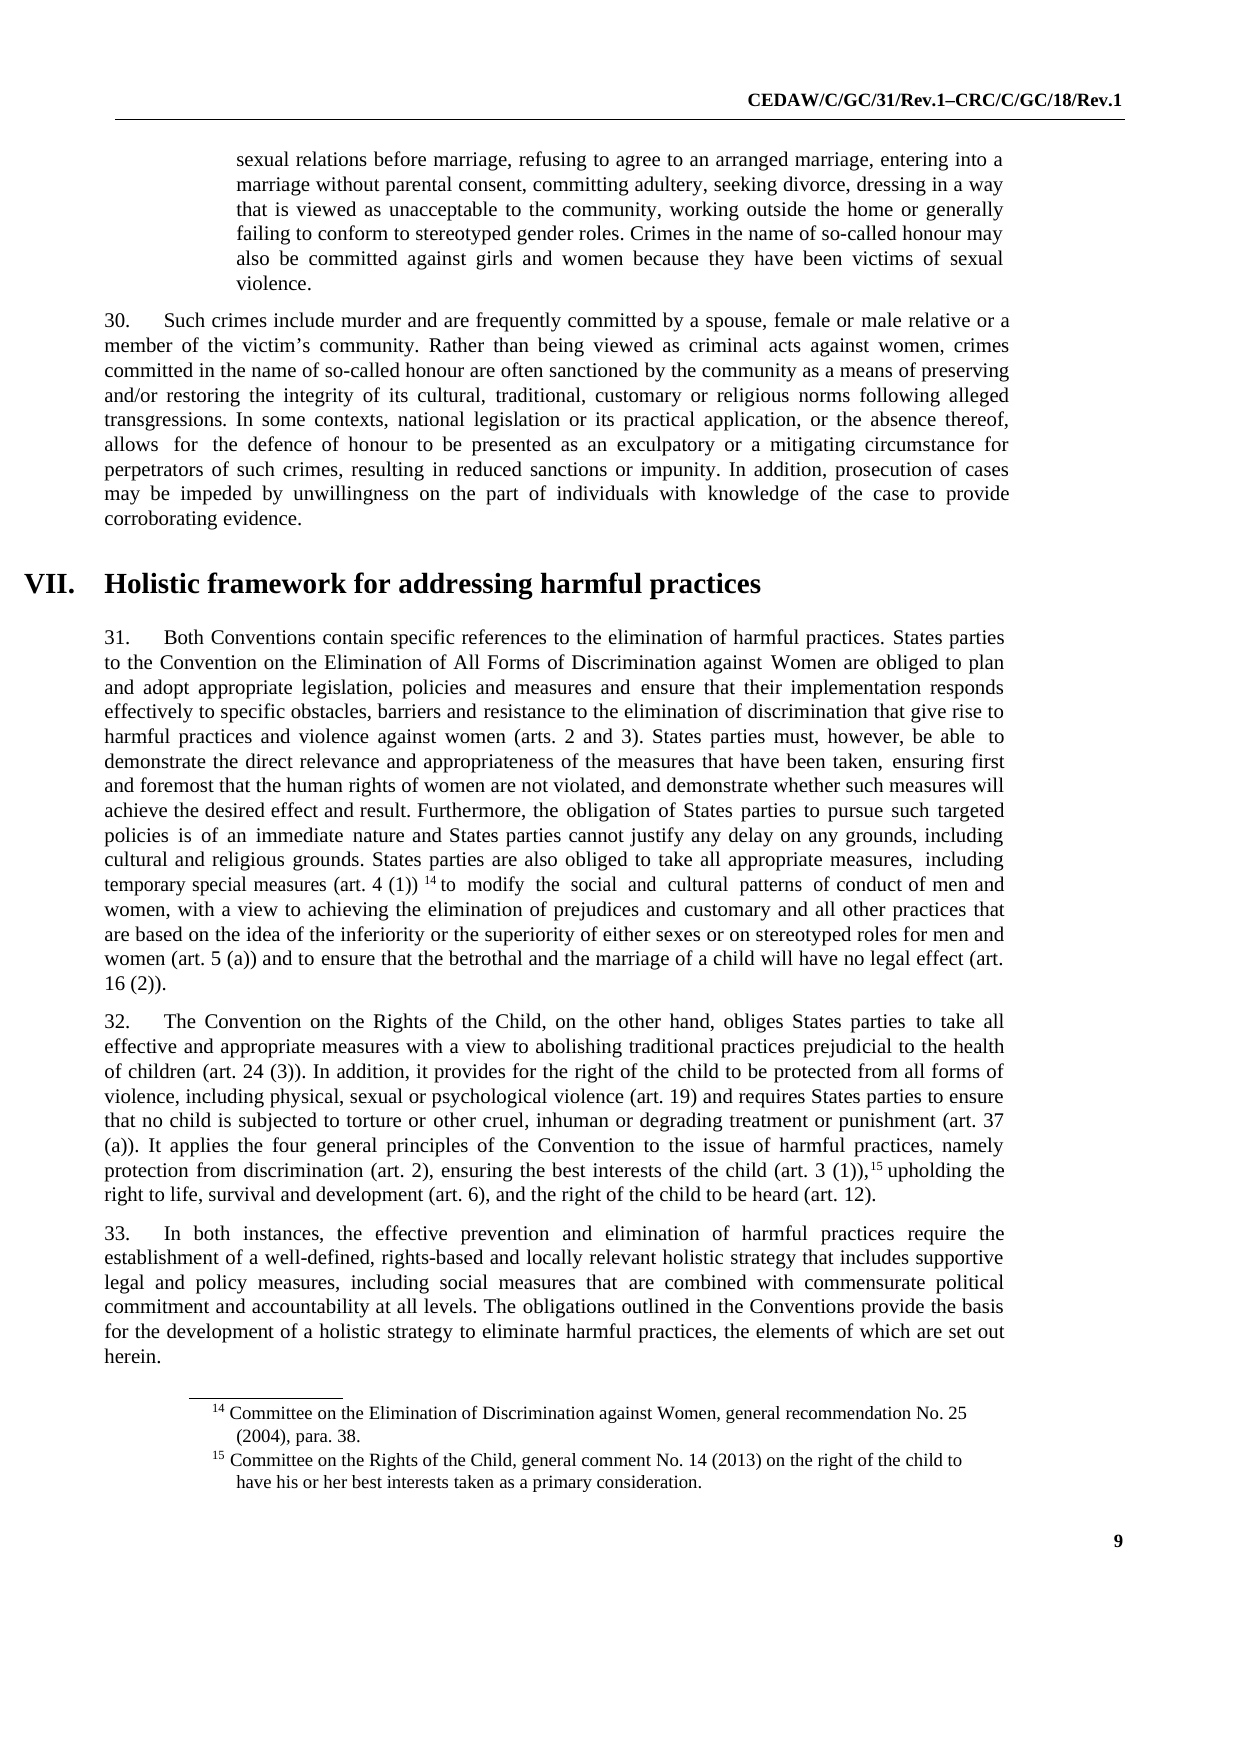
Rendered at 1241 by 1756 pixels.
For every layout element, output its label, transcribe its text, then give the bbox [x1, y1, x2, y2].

list Holistic framework for addressing harmful practices [24, 566, 1134, 600]
text sexual relations before marriage, refusing to agree to an arranged marriage, entering into a marriage without parental consent, committing adultery, seeking divorce, dressing in a way that is viewed as unacceptable to the community, working outside the home or generally failing to conform to stereotyped gender roles. Crimes in the name of so-called honour may also be committed against girls and women because they have been victims of sexual violence. [236, 147, 1005, 295]
text 9 [104, 1530, 1123, 1552]
list In both instances, the effective prevention and elimination of harmful practices require the establishment of a well-defined, rights-based and locally relevant holistic strategy that includes supportive legal and policy measures, including social measures that are combined with commensurate political commitment and accountability at all levels. The obligations outlined in the Conventions provide the basis for the development of a holistic strategy to eliminate harmful practices, the elements of which are set out herein. [104, 1220, 1004, 1368]
text 15 Committee on the Rights of the Child, general comment No. 14 (2013) on the right of the child to have his or her best interests taken as a primary consideration. [212, 1447, 990, 1493]
list The Convention on the Rights of the Child, on the other hand, obliges States parties to take all effective and appropriate measures with a view to abolishing traditional practices prejudicial to the health of children (art. 24 (3)). In addition, it provides for the right of the child to be protected from all forms of violence, including physical, sexual or psychological violence (art. 19) and requires States parties to ensure that no child is subjected to torture or other cruel, inhuman or degrading treatment or punishment (art. 37 (a)). It applies the four general principles of the Convention to the issue of harmful practices, namely protection from discrimination (art. 2), ensuring the best interests of the child (art. 3 (1)),15 upholding the right to life, survival and development (art. 6), and the right of the child to be heard (art. 12). [104, 1009, 1004, 1206]
text 14 Committee on the Elimination of Discrimination against Women, general recommendation No. 25 (2004), para. 38. [212, 1400, 990, 1446]
list Such crimes include murder and are frequently committed by a spouse, female or male relative or a member of the victim’s community. Rather than being viewed as criminal acts against women, crimes committed in the name of so-called honour are often sanctioned by the community as a means of preserving and/or restoring the integrity of its cultural, traditional, customary or religious norms following alleged transgressions. In some contexts, national legislation or its practical application, or the absence thereof, allows for the defence of honour to be presented as an exculpatory or a mitigating circumstance for perpetrators of such crimes, resulting in reduced sanctions or impunity. In addition, prosecution of cases may be impeded by unwillingness on the part of individuals with knowledge of the case to provide corroborating evidence. [104, 308, 1010, 530]
list Both Conventions contain specific references to the elimination of harmful practices. States parties to the Convention on the Elimination of All Forms of Discrimination against Women are obliged to plan and adopt appropriate legislation, policies and measures and ensure that their implementation responds effectively to specific obstacles, barriers and resistance to the elimination of discrimination that give rise to harmful practices and violence against women (arts. 2 and 3). States parties must, however, be able to demonstrate the direct relevance and appropriateness of the measures that have been taken, ensuring first and foremost that the human rights of women are not violated, and demonstrate whether such measures will achieve the desired effect and result. Furthermore, the obligation of States parties to pursue such targeted policies is of an immediate nature and States parties cannot justify any delay on any grounds, including cultural and religious grounds. States parties are also obliged to take all appropriate measures, including temporary special measures (art. 4 (1)) 14 to modify the social and cultural patterns of conduct of men and women, with a view to achieving the elimination of prejudices and customary and all other practices that are based on the idea of the inferiority or the superiority of either sexes or on stereotyped roles for men and women (art. 5 (a)) and to ensure that the betrothal and the marriage of a child will have no legal effect (art. 16 (2)). [104, 625, 1004, 995]
